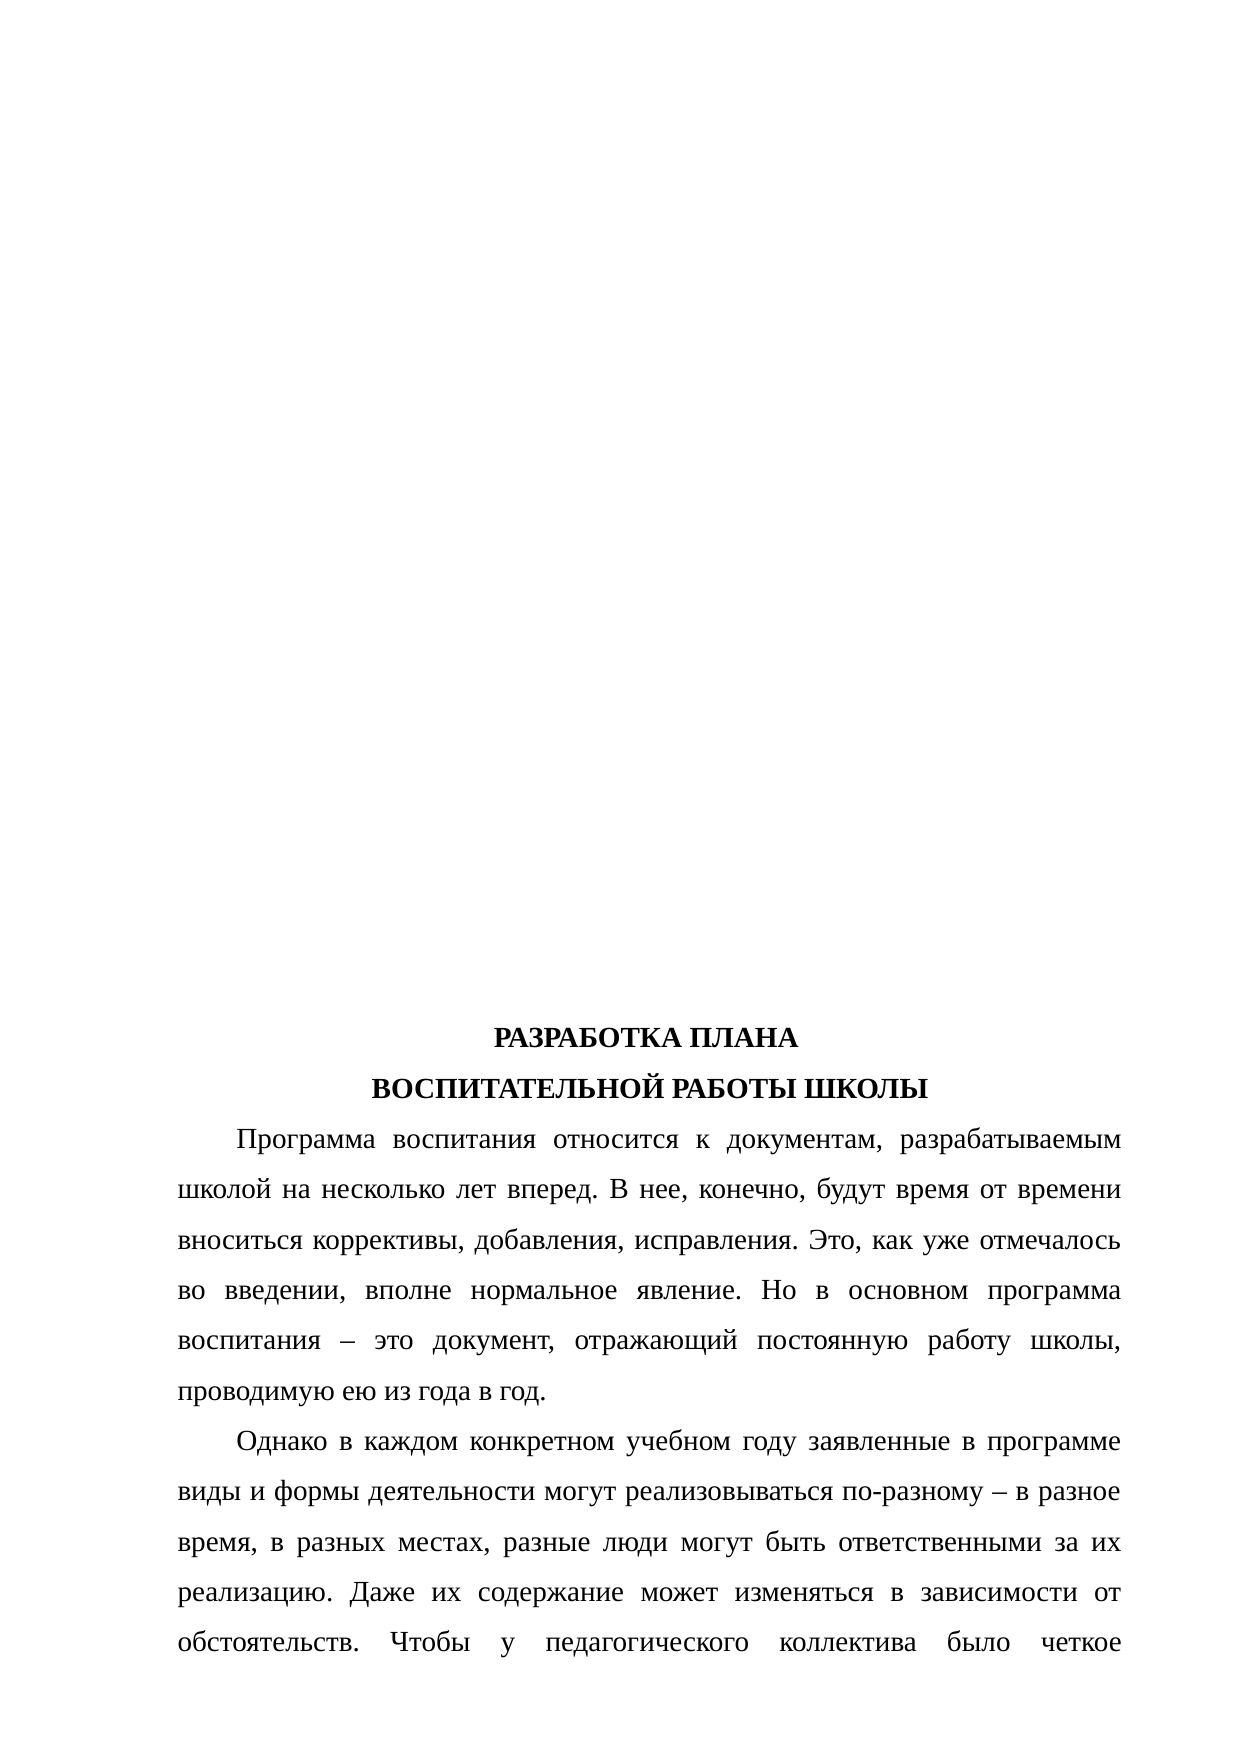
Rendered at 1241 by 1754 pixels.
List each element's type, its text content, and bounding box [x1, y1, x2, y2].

list Программа воспитания относится к документам, разрабатываемым школой на несколько лет вперед. В нее, конечно, будут время от времени вноситься коррективы, добавления, исправления. Это, как уже отмечалось во введении, вполне нормальное явление. Но в основном программа воспитания – это документ, отражающий постоянную работу школы, проводимую ею из года в год. [177, 1121, 1122, 1406]
text воспитательной работы ШКОЛЫ [177, 1071, 1122, 1104]
list Однако в каждом конкретном учебном году заявленные в программе виды и формы деятельности могут реализовываться по-разному – в разное время, в разных местах, разные люди могут быть ответственными за их реализацию. Даже их содержание может изменяться в зависимости от обстоятельств. Чтобы у педагогического коллектива было четкое [177, 1423, 1122, 1658]
text РАЗРАБОТКА ПланА [177, 1021, 1122, 1054]
